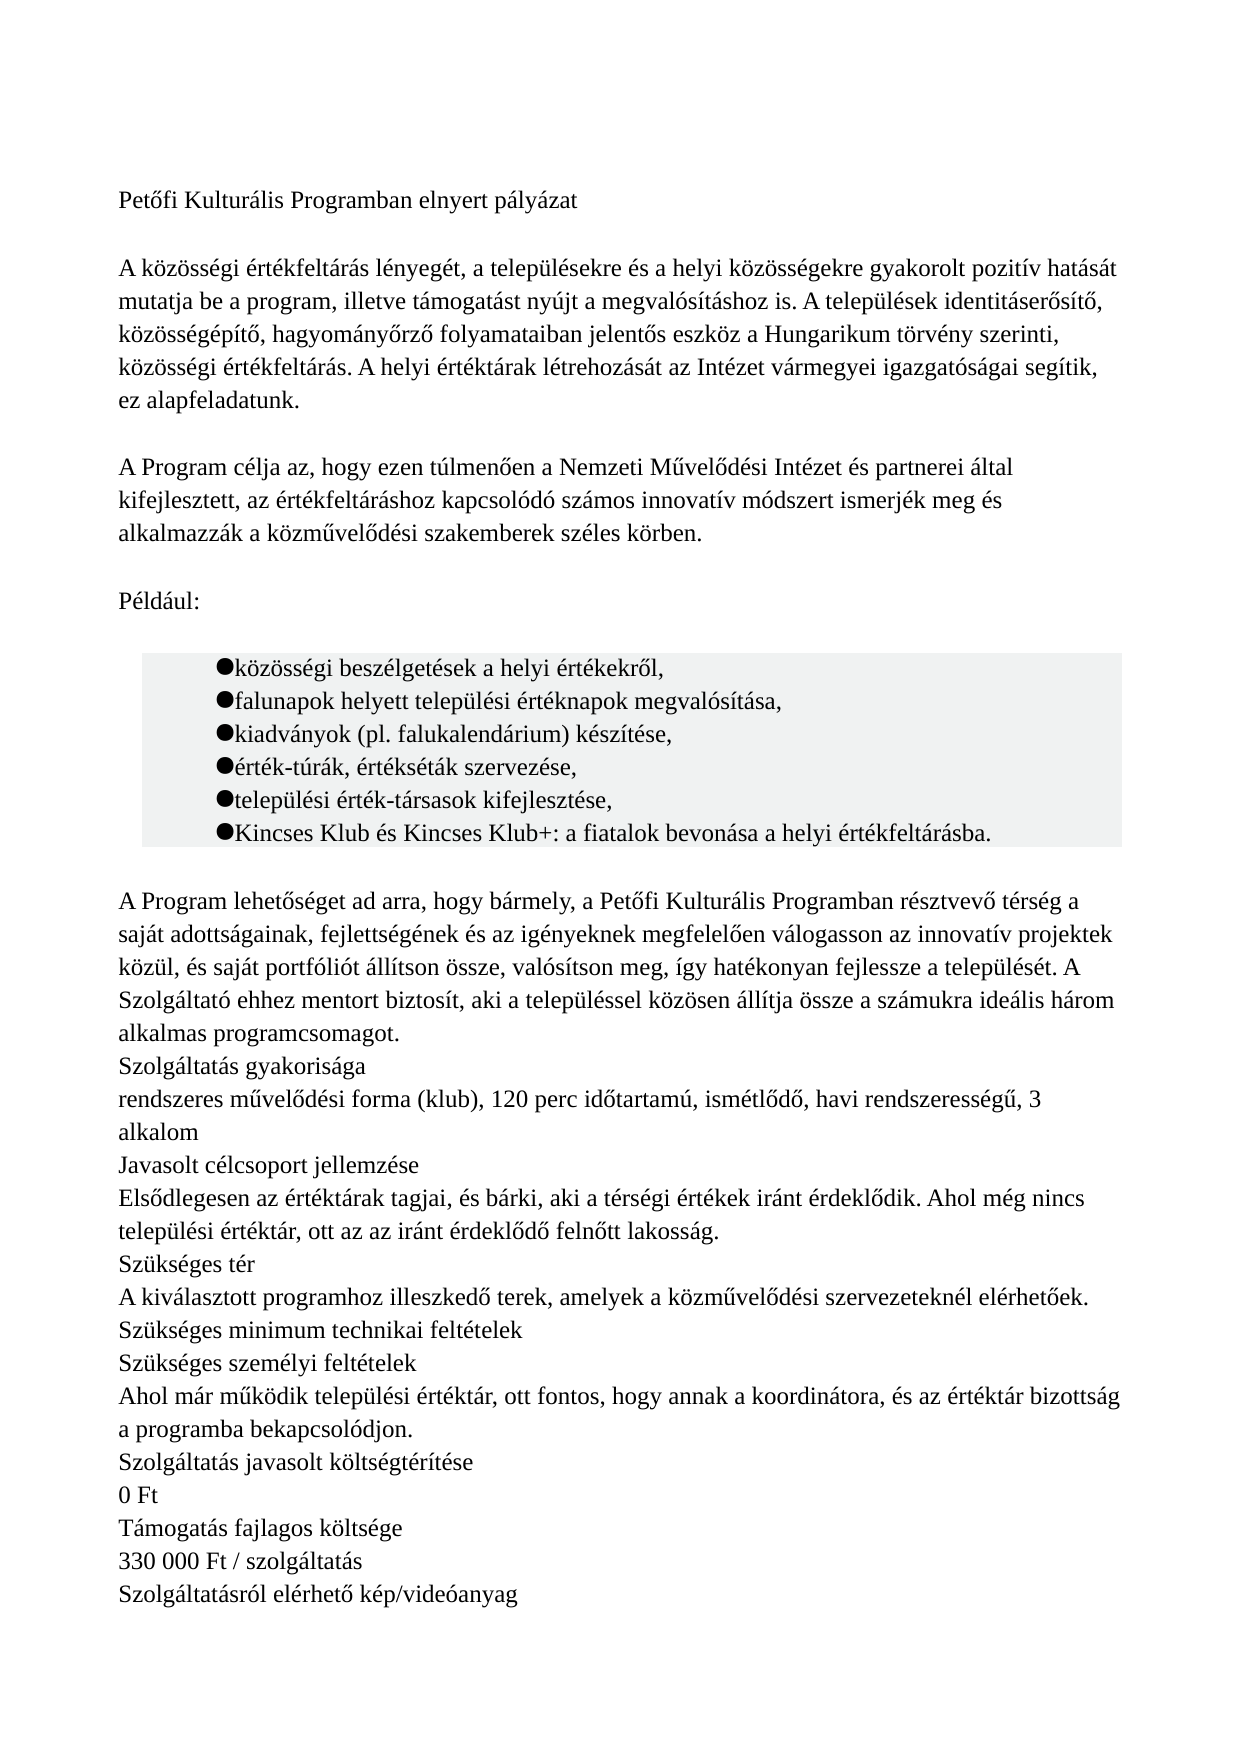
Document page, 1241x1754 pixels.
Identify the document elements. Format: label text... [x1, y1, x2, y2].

text Javasolt célcsoport jellemzése [118, 1150, 1122, 1179]
text 0 Ft [118, 1480, 1122, 1509]
list közösségi beszélgetések a helyi értékekről, [142, 653, 1122, 682]
text A Program lehetőséget ad arra, hogy bármely, a Petőfi Kulturális Programban résztvevő térség a saját adottságainak, fejlettségének és az igényeknek megfelelően válogasson az innovatív projektek közül, és saját portfóliót állítson össze, valósítson meg, így hatékonyan fejlessze a települését. A Szolgáltató ehhez mentort biztosít, aki a településsel közösen állítja össze a számukra ideális három alkalmas programcsomagot. [118, 886, 1122, 1047]
text A közösségi értékfeltárás lényegét, a településekre és a helyi közösségekre gyakorolt pozitív hatását mutatja be a program, illetve támogatást nyújt a megvalósításhoz is. A települések identitáserősítő, közösségépítő, hagyományőrző folyamataiban jelentős eszköz a Hungarikum törvény szerinti, közösségi értékfeltárás. A helyi értéktárak létrehozását az Intézet vármegyei igazgatóságai segítik, ez alapfeladatunk. [118, 253, 1122, 414]
text Ahol már működik települési értéktár, ott fontos, hogy annak a koordinátora, és az értéktár bizottság a programba bekapcsolódjon. [118, 1381, 1122, 1443]
text rendszeres művelődési forma (klub), 120 perc időtartamú, ismétlődő, havi rendszerességű, 3 alkalom [118, 1084, 1122, 1146]
list települési érték-társasok kifejlesztése, [142, 785, 1122, 814]
text A kiválasztott programhoz illeszkedő terek, amelyek a közművelődési szervezeteknél elérhetőek. [118, 1282, 1122, 1311]
list Kincses Klub és Kincses Klub+: a fiatalok bevonása a helyi értékfeltárásba. [142, 818, 1122, 847]
text A Program célja az, hogy ezen túlmenően a Nemzeti Művelődési Intézet és partnerei által kifejlesztett, az értékfeltáráshoz kapcsolódó számos innovatív módszert ismerjék meg és alkalmazzák a közművelődési szakemberek széles körben. [118, 452, 1122, 547]
text Szolgáltatásról elérhető kép/videóanyag [118, 1579, 1122, 1608]
text Elsődlegesen az értéktárak tagjai, és bárki, aki a térségi értékek iránt érdeklődik. Ahol még nincs települési értéktár, ott az az iránt érdeklődő felnőtt lakosság. [118, 1183, 1122, 1245]
text 330 000 Ft / szolgáltatás [118, 1546, 1122, 1575]
list érték-túrák, értékséták szervezése, [142, 752, 1122, 781]
text Szolgáltatás gyakorisága [118, 1051, 1122, 1079]
list falunapok helyett települési értéknapok megvalósítása, [142, 686, 1122, 715]
text Például: [118, 586, 1122, 614]
text Szükséges minimum technikai feltételek [118, 1315, 1122, 1344]
list kiadványok (pl. falukalendárium) készítése, [142, 719, 1122, 748]
text Támogatás fajlagos költsége [118, 1513, 1122, 1542]
text Szükséges tér [118, 1249, 1122, 1278]
text Petőfi Kulturális Programban elnyert pályázat [118, 186, 1122, 214]
text Szolgáltatás javasolt költségtérítése [118, 1447, 1122, 1476]
text Szükséges személyi feltételek [118, 1348, 1122, 1377]
